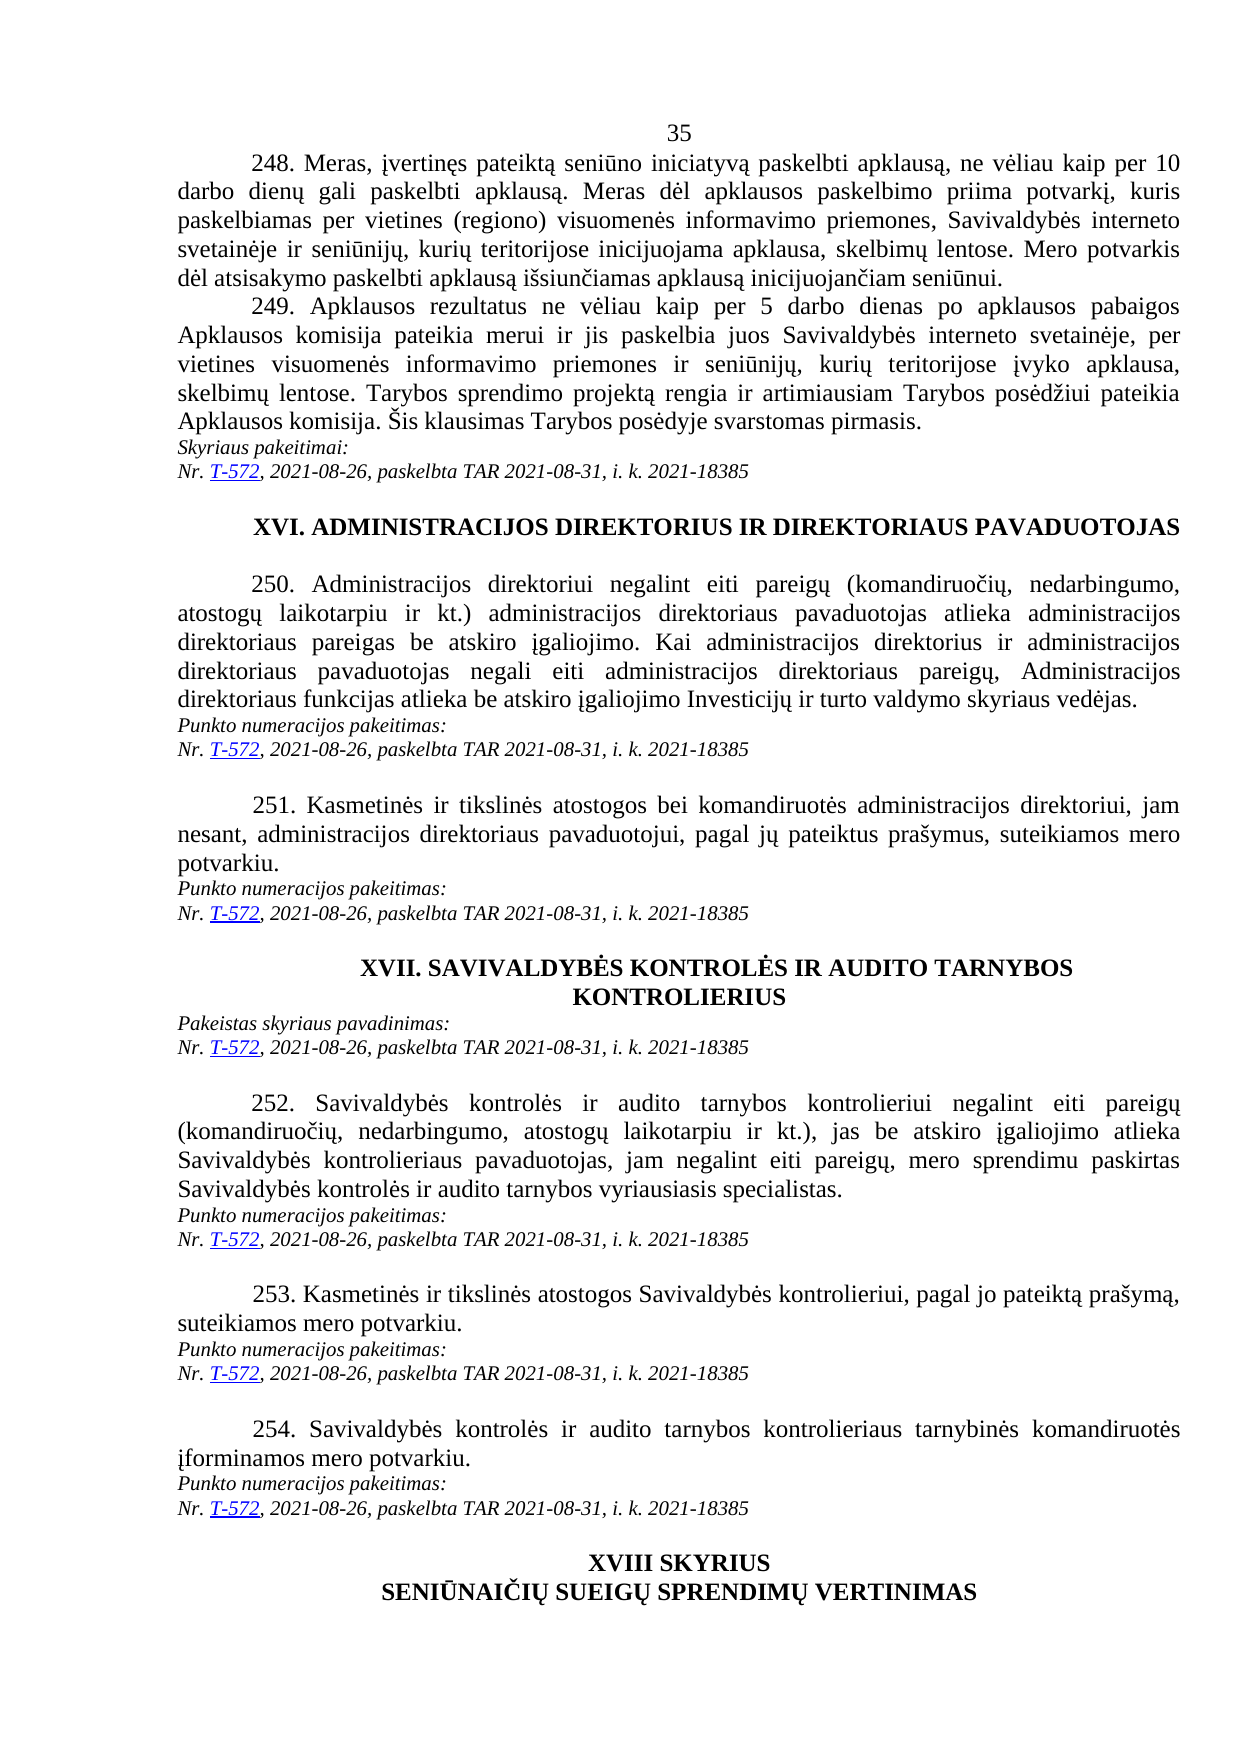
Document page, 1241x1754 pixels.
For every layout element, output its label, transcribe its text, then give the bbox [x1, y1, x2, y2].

text XVII. SAVIVALDYBĖS KONTROLĖS IR AUDITO TARNYBOS KONTROLIERIUS [177, 953, 1181, 1011]
text Nr. T-572, 2021-08-26, paskelbta TAR 2021-08-31, i. k. 2021-18385 [177, 459, 1181, 483]
text Nr. T-572, 2021-08-26, paskelbta TAR 2021-08-31, i. k. 2021-18385 [177, 1227, 1181, 1251]
text Punkto numeracijos pakeitimas: [177, 1337, 1181, 1361]
text Nr. T-572, 2021-08-26, paskelbta TAR 2021-08-31, i. k. 2021-18385 [177, 1035, 1181, 1059]
text Skyriaus pakeitimai: [177, 435, 1181, 459]
text 253. Kasmetinės ir tikslinės atostogos Savivaldybės kontrolieriui, pagal jo pateiktą prašymą, suteikiamos mero potvarkiu. [177, 1279, 1181, 1337]
text 248. Meras, įvertinęs pateiktą seniūno iniciatyvą paskelbti apklausą, ne vėliau kaip per 10 darbo dienų gali paskelbti apklausą. Meras dėl apklausos paskelbimo priima potvarkį, kuris paskelbiamas per vietines (regiono) visuomenės informavimo priemones, Savivaldybės interneto svetainėje ir seniūnijų, kurių teritorijose inicijuojama apklausa, skelbimų lentose. Mero potvarkis dėl atsisakymo paskelbti apklausą išsiunčiamas apklausą inicijuojančiam seniūnui. [177, 148, 1181, 291]
text Nr. T-572, 2021-08-26, paskelbta TAR 2021-08-31, i. k. 2021-18385 [177, 737, 1181, 761]
text 249. Apklausos rezultatus ne vėliau kaip per 5 darbo dienas po apklausos pabaigos Apklausos komisija pateikia merui ir jis paskelbia juos Savivaldybės interneto svetainėje, per vietines visuomenės informavimo priemones ir seniūnijų, kurių teritorijose įvyko apklausa, skelbimų lentose. Tarybos sprendimo projektą rengia ir artimiausiam Tarybos posėdžiui pateikia Apklausos komisija. Šis klausimas Tarybos posėdyje svarstomas pirmasis. [177, 291, 1181, 435]
text 254. Savivaldybės kontrolės ir audito tarnybos kontrolieriaus tarnybinės komandiruotės įforminamos mero potvarkiu. [177, 1414, 1181, 1471]
text 251. Kasmetinės ir tikslinės atostogos bei komandiruotės administracijos direktoriui, jam nesant, administracijos direktoriaus pavaduotojui, pagal jų pateiktus prašymus, suteikiamos mero potvarkiu. [177, 790, 1181, 876]
text SENIŪNAIČIŲ SUEIGŲ SPRENDIMŲ VERTINIMAS [177, 1577, 1181, 1606]
text Nr. T-572, 2021-08-26, paskelbta TAR 2021-08-31, i. k. 2021-18385 [177, 1495, 1181, 1519]
text Punkto numeracijos pakeitimas: [177, 1203, 1181, 1227]
text Nr. T-572, 2021-08-26, paskelbta TAR 2021-08-31, i. k. 2021-18385 [177, 1361, 1181, 1385]
text Punkto numeracijos pakeitimas: [177, 876, 1181, 900]
text 252. Savivaldybės kontrolės ir audito tarnybos kontrolieriui negalint eiti pareigų (komandiruočių, nedarbingumo, atostogų laikotarpiu ir kt.), jas be atskiro įgaliojimo atlieka Savivaldybės kontrolieriaus pavaduotojas, jam negalint eiti pareigų, mero sprendimu paskirtas Savivaldybės kontrolės ir audito tarnybos vyriausiasis specialistas. [177, 1088, 1181, 1203]
text Punkto numeracijos pakeitimas: [177, 1471, 1181, 1495]
text XVI. ADMINISTRACIJOS DIREKTORIUS IR DIREKTORIAUS PAVADUOTOJAS [177, 512, 1181, 541]
text XVIII SKYRIUS [177, 1548, 1181, 1577]
text Nr. T-572, 2021-08-26, paskelbta TAR 2021-08-31, i. k. 2021-18385 [177, 900, 1181, 924]
text 250. Administracijos direktoriui negalint eiti pareigų (komandiruočių, nedarbingumo, atostogų laikotarpiu ir kt.) administracijos direktoriaus pavaduotojas atlieka administracijos direktoriaus pareigas be atskiro įgaliojimo. Kai administracijos direktorius ir administracijos direktoriaus pavaduotojas negali eiti administracijos direktoriaus pareigų, Administracijos direktoriaus funkcijas atlieka be atskiro įgaliojimo Investicijų ir turto valdymo skyriaus vedėjas. [177, 569, 1181, 713]
text Pakeistas skyriaus pavadinimas: [177, 1011, 1181, 1035]
text Punkto numeracijos pakeitimas: [177, 713, 1181, 737]
